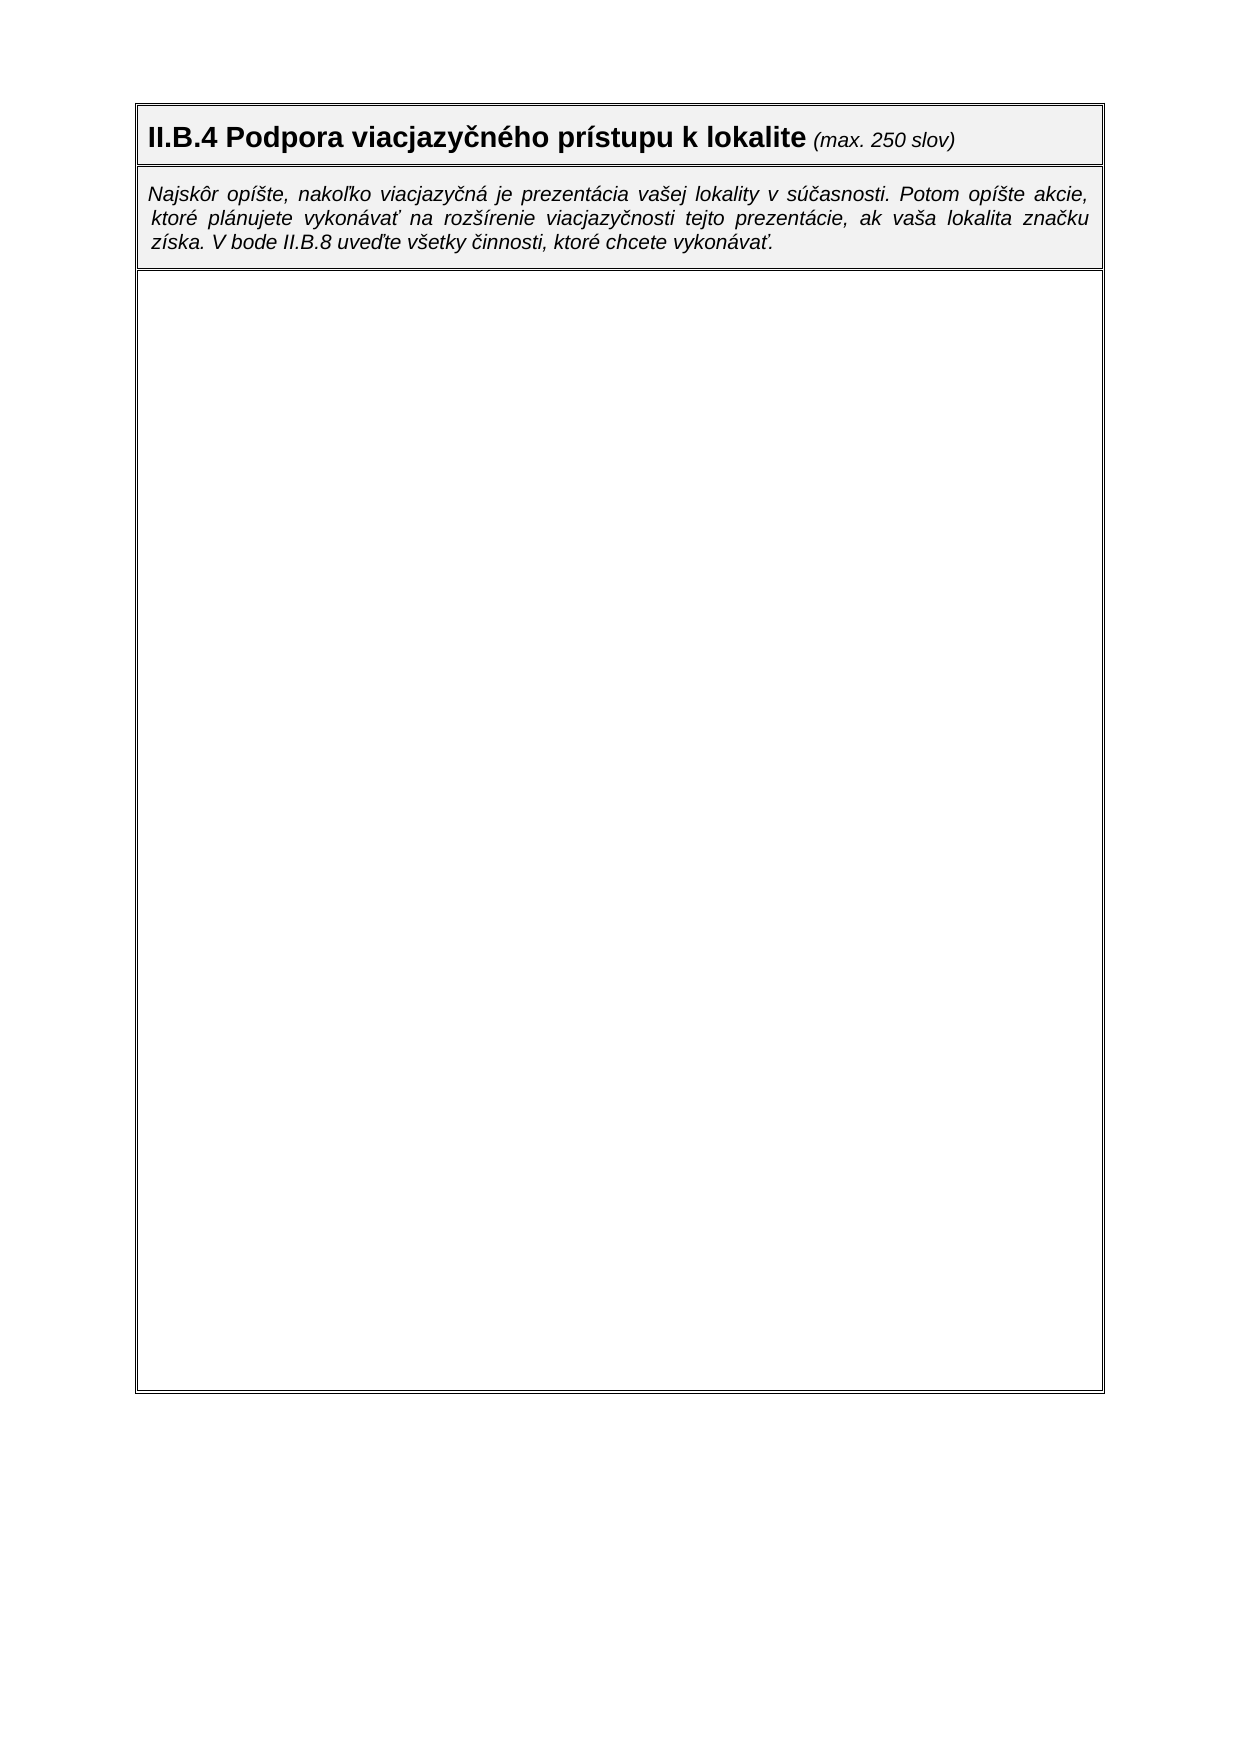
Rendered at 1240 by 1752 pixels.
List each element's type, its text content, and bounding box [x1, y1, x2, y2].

table_cell Najskôr opíšte, nakoľko viacjazyčná je prezentácia vašej lokality v súčasnosti. Potom opíšte akcie, ktoré plánujete vykonávať na rozšírenie viacjazyčnosti tejto prezentácie, ak vaša lokalita značku získa. V bode II.B.8 uveďte všetky činnosti, ktoré chcete vykonávať. [138, 167, 1102, 268]
table_header II.B.4 Podpora viacjazyčného prístupu k lokalite (max. 250 slov) [138, 106, 1102, 164]
table_cell [138, 271, 1102, 1390]
